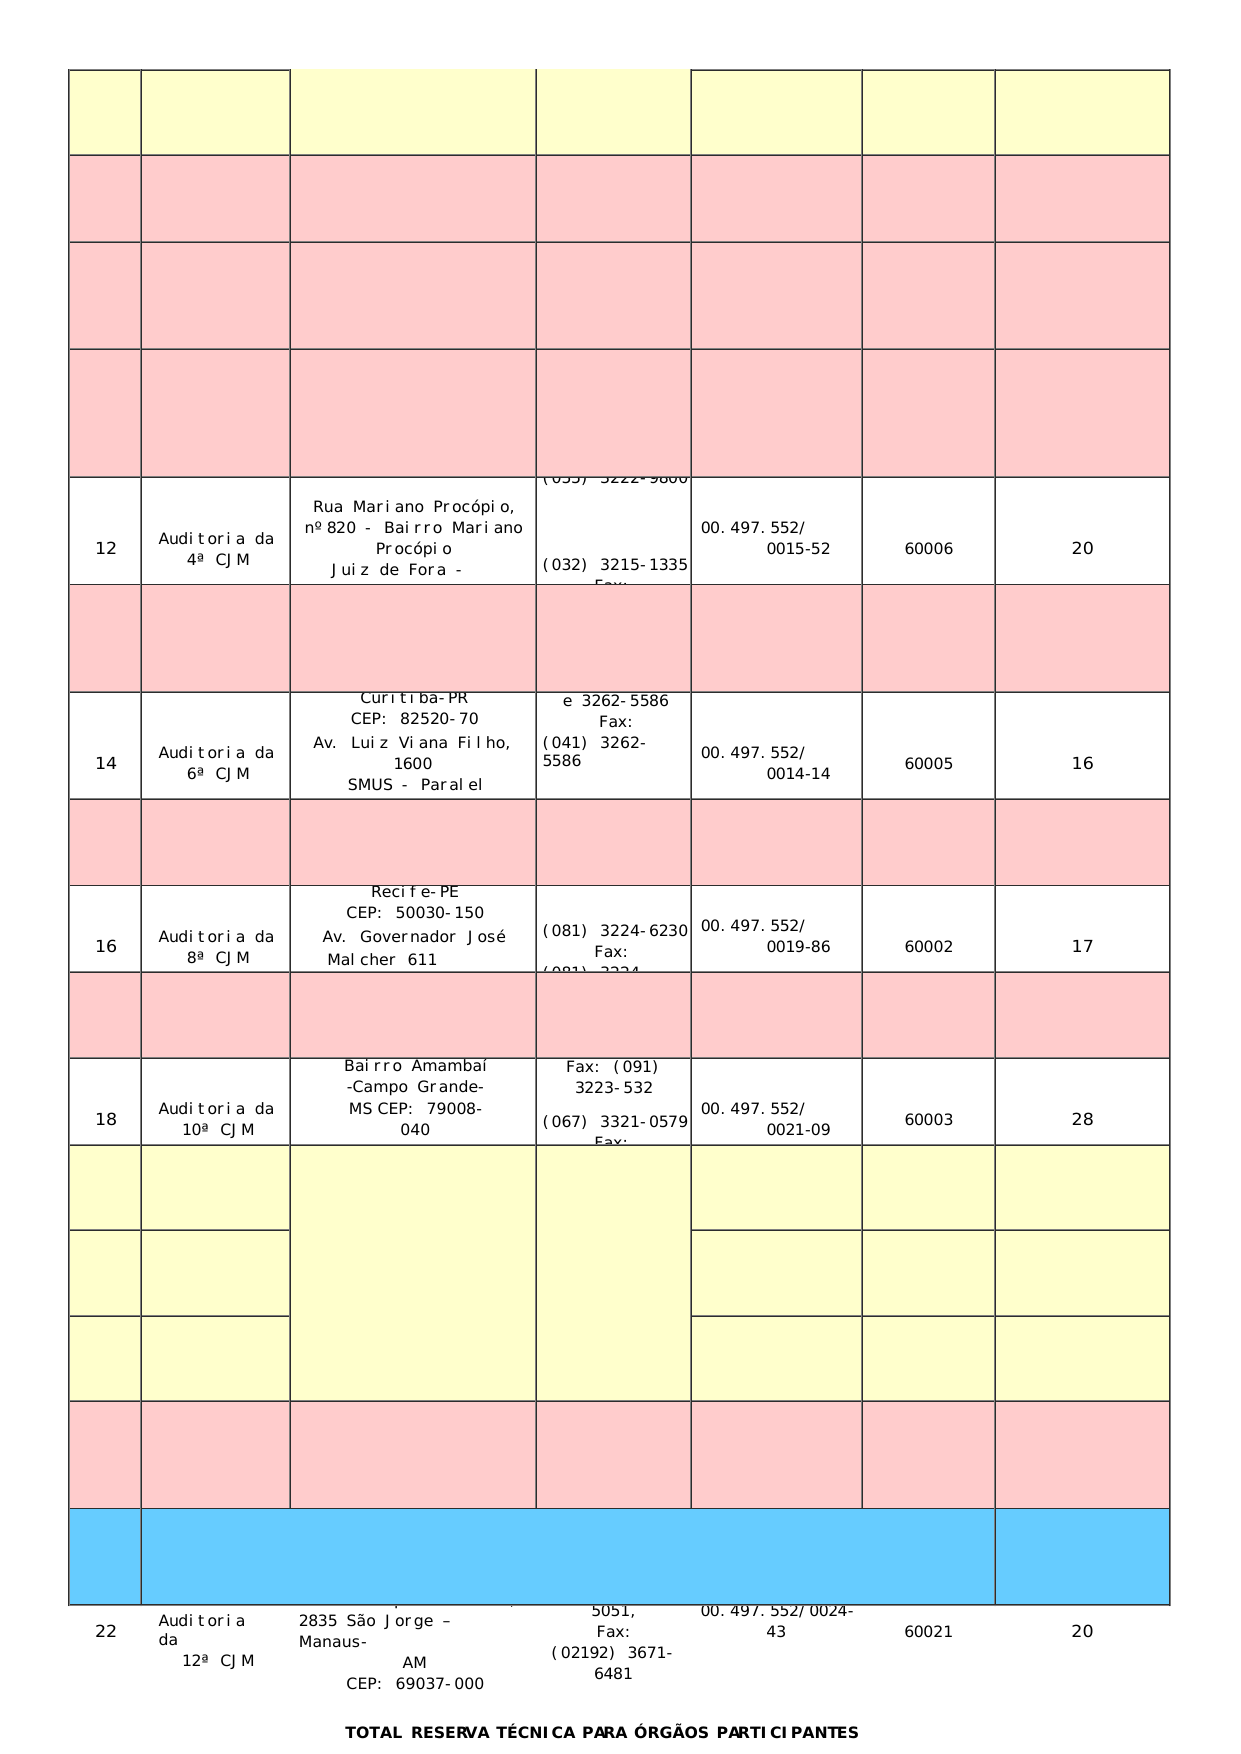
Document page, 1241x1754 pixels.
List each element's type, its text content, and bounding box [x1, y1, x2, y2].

text CEP: 69037-000 [346, 1675, 524, 1693]
text 60005 [904, 754, 994, 773]
text 16 [95, 937, 118, 956]
text (041) 3262-2318 e 3262-5586 Fax: [542, 693, 689, 731]
text SMUS - Paral el a Sal vador - BA CEP: 41770-000 [341, 776, 488, 798]
text Audi tori a da 4ª CJ M [158, 530, 277, 569]
text 00. 497. 552/ 0019-86 [701, 917, 853, 956]
text Tel ef ax: (055) 3222-9800 [542, 478, 689, 488]
text 14 [95, 754, 118, 773]
text CEP: 66035-100 Rua Terenos 535 Bai rro Amambaí -Campo Grande-MS CEP: 79008-040 [339, 1059, 491, 1139]
text Av. Al f redo Li sboa, 173 Bai rro do Reci f e Reci f e-PE [303, 886, 526, 901]
text 00. 497. 552/ 0021-09 [701, 1100, 853, 1139]
text 00. 497. 552/ 0015-52 [701, 519, 853, 558]
text J ui z de Fora - MG CEP: 36035-780 [331, 561, 500, 584]
text Fax: (091) 3223-532 [566, 1059, 662, 1097]
text Rua Mari ano Procópi o, nº 820 - Bai rro Mari ano Procópi o [299, 498, 528, 558]
text AM [402, 1654, 524, 1672]
text (081) 3224-6230 Fax: [542, 922, 689, 961]
text 6481 [594, 1665, 672, 1683]
text Audi tori a da 8ª CJ M [158, 928, 277, 967]
text (067) 3321-0579 Fax: [542, 1113, 689, 1144]
text Mal cher 611 Nazaré Bel ém-PA [327, 951, 502, 971]
text 17 [996, 937, 1154, 956]
text (02192) 3625-5051, Fax: [551, 1606, 675, 1641]
text CEP: 50030-150 Av. Governador J osé [322, 904, 507, 946]
text 20 [996, 539, 1154, 558]
text Curi ti ba-PR CEP: 82520-70 [351, 693, 479, 728]
text 18 [95, 1110, 118, 1129]
text 12 [95, 539, 118, 558]
text (02192) 3671- [551, 1644, 672, 1662]
text 12ª CJ M [182, 1652, 274, 1670]
text 60002 [904, 937, 994, 956]
text (081) 3224-0580 [542, 964, 687, 971]
text (041) 3262-5586 [542, 734, 687, 770]
text Av. Lui z Vi ana Fi l ho, 1600 [313, 734, 512, 773]
text 43 60021 20 [766, 1622, 1154, 1641]
text 00. 497. 552/ 0024- [700, 1606, 1154, 1620]
text Audi tori a da 6ª CJ M [158, 744, 277, 783]
text 28 [996, 1110, 1154, 1129]
text (032) 3215-1335 Fax: [542, 556, 689, 584]
text 60006 [904, 539, 994, 558]
text 22 [95, 1622, 118, 1641]
text Audi tori a da 10ª CJ M [158, 1100, 277, 1139]
text TOTAL RESERVA TÉCNICA PARA ÓRGÃOS PARTICIPANTES [345, 1724, 1004, 1742]
text 60003 [904, 1110, 994, 1129]
text 16 [996, 754, 1154, 773]
text Audi tori a da [158, 1612, 274, 1649]
text Av. do Expedi ci onári o, 2835 São J orge – Manaus- [299, 1606, 527, 1651]
text 00. 497. 552/ 0014-14 [701, 744, 853, 783]
